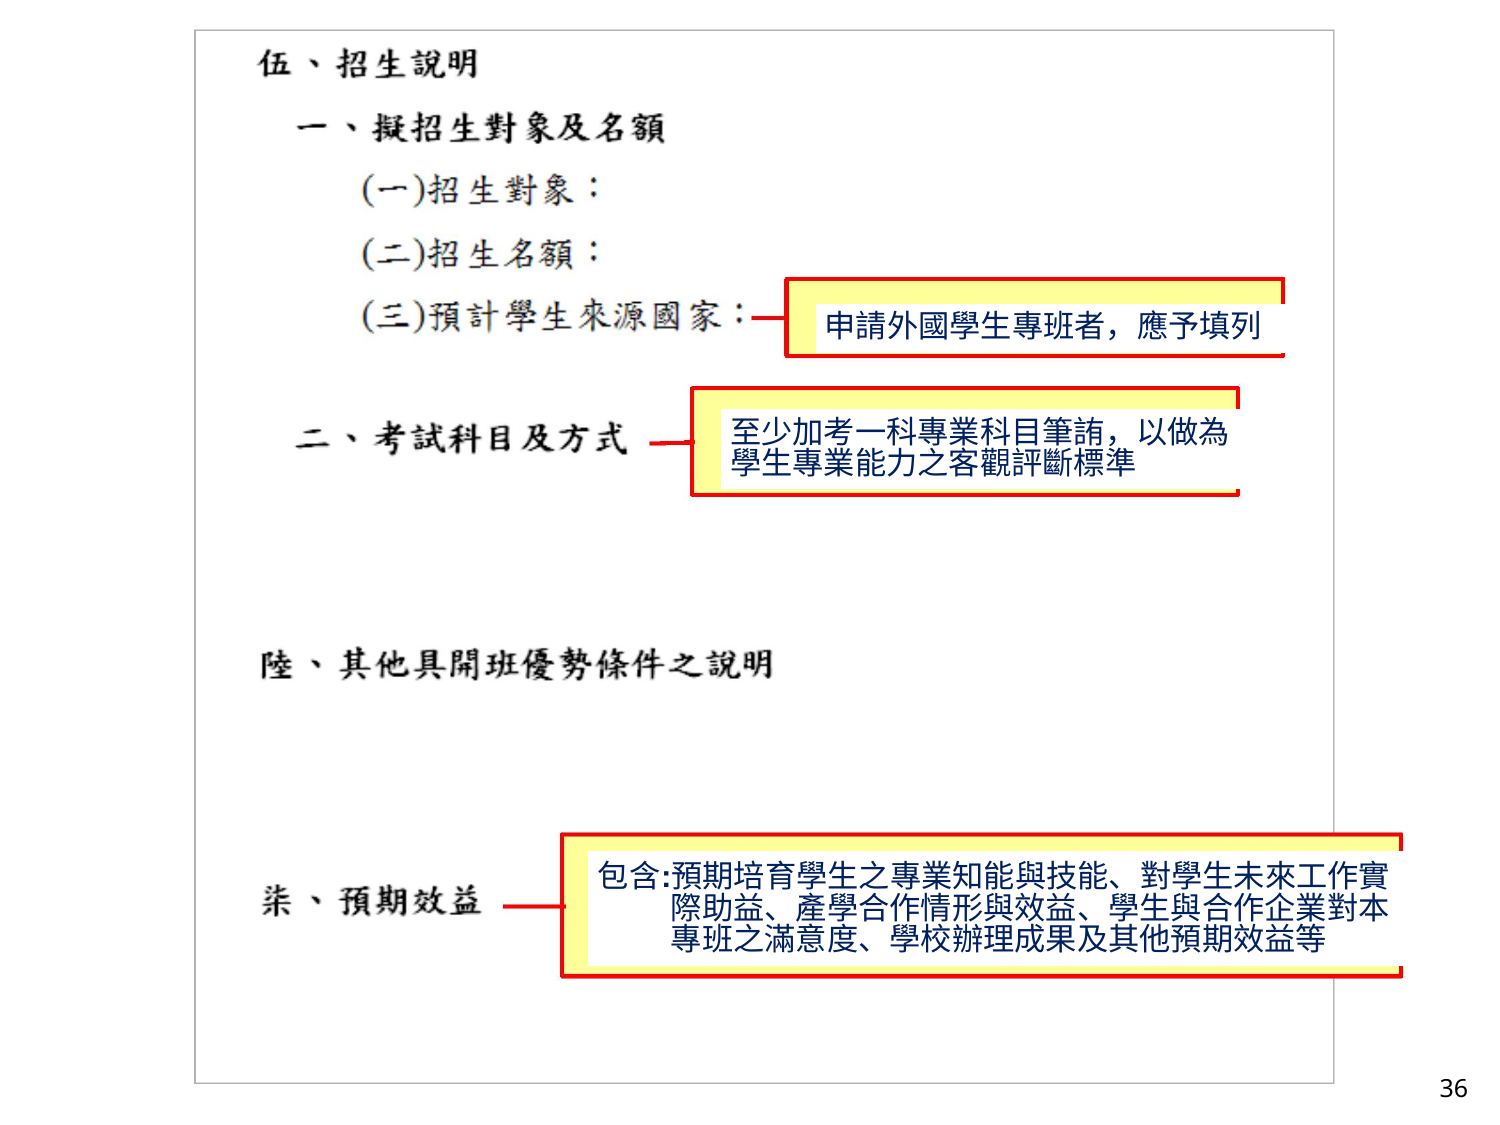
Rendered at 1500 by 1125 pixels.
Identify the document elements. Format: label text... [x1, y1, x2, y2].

picture [0, 0, 1500, 1125]
text 專班之滿意度、學校辦理成果及其他預期效益等 [671, 926, 1491, 957]
text 至少加考一科專業科目筆詴，以做為 [730, 418, 1287, 449]
text 包含:預期培育學生之專業知能與技能、對學生未來工作實 [597, 859, 1491, 894]
text 學生專業能力之客觀評斷標準 [730, 449, 1287, 481]
text 36 [1439, 1073, 1491, 1103]
text 際助益、產學合作情形與效益、學生與合作企業對本 [671, 894, 1491, 926]
text 申請外國學生專班者，應予填列 [824, 313, 1310, 344]
